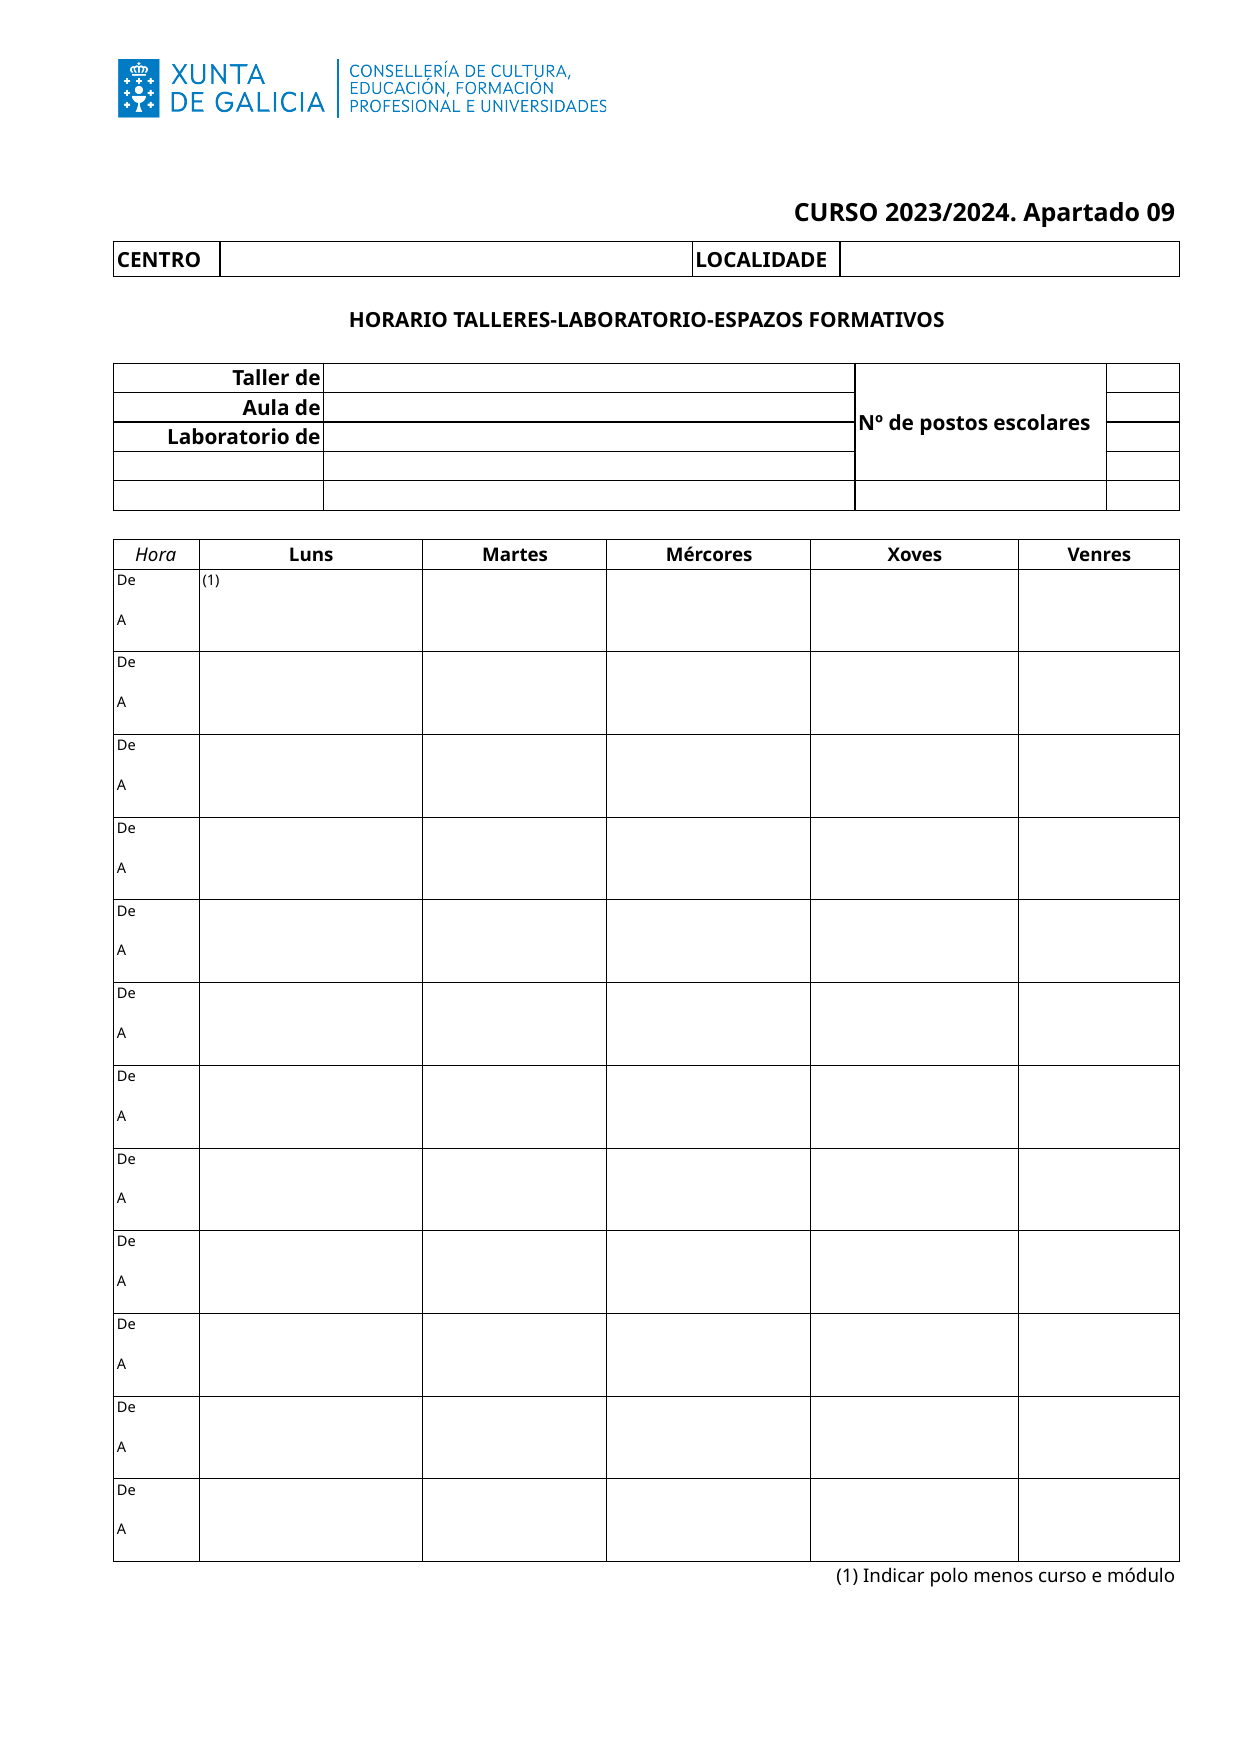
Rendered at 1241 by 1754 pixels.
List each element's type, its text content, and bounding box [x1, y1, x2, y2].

table_cell [1019, 983, 1179, 1065]
table_cell [423, 1397, 606, 1478]
table_cell De A [114, 900, 199, 982]
table_cell De A [114, 1397, 199, 1478]
table_cell [1019, 570, 1179, 651]
table_cell [607, 818, 810, 899]
table_header Martes [423, 540, 606, 568]
table_cell [200, 1066, 422, 1147]
table_cell [200, 1397, 422, 1478]
table_header LOCALIDADE [693, 242, 839, 276]
table_cell [607, 1149, 810, 1230]
table_cell [423, 1479, 606, 1561]
table_cell [1019, 1397, 1179, 1478]
table_cell [811, 1479, 1018, 1561]
table_cell [1107, 481, 1179, 510]
table_cell [200, 1231, 422, 1313]
table_cell De A [114, 1479, 199, 1561]
table_cell [423, 652, 606, 734]
table_cell [607, 1231, 810, 1313]
table_cell [1019, 735, 1179, 817]
table_cell De A [114, 1149, 199, 1230]
table_cell [324, 452, 854, 480]
table_cell [1107, 393, 1179, 421]
table_cell [811, 652, 1018, 734]
table_cell [607, 1397, 810, 1478]
table_header Nº de postos escolares [856, 364, 1106, 480]
table_cell [423, 1066, 606, 1147]
table_cell [1107, 452, 1179, 480]
table_cell [200, 735, 422, 817]
table_cell [811, 1066, 1018, 1147]
table_header [841, 242, 1179, 276]
text HORARIO TALLERES-LABORATORIO-ESPAZOS FORMATIVOS [118, 306, 1175, 334]
text CURSO 2023/2024. Apartado 09 [118, 195, 1175, 229]
table_cell [324, 393, 854, 421]
table_cell De A [114, 652, 199, 734]
table_cell [811, 735, 1018, 817]
table_cell [607, 1066, 810, 1147]
table_cell [423, 900, 606, 982]
table_cell De A [114, 1231, 199, 1313]
table_cell [114, 481, 323, 510]
table_cell [607, 900, 810, 982]
table_cell De A [114, 1066, 199, 1147]
table_cell [1019, 1149, 1179, 1230]
table_cell [1019, 1479, 1179, 1561]
table_cell Laboratorio de [114, 423, 323, 451]
table_cell [607, 570, 810, 651]
table_cell Aula de [114, 393, 323, 421]
table_cell [423, 983, 606, 1065]
table_cell [811, 818, 1018, 899]
table_cell [811, 983, 1018, 1065]
table_cell [1019, 818, 1179, 899]
table_cell [200, 818, 422, 899]
table_cell [423, 1314, 606, 1396]
table_cell [607, 1479, 810, 1561]
table_cell De A [114, 818, 199, 899]
table_cell [607, 735, 810, 817]
table_header [1107, 364, 1179, 392]
table_cell [200, 1314, 422, 1396]
table_cell [1019, 900, 1179, 982]
table_cell [1019, 1066, 1179, 1147]
table_cell [811, 1397, 1018, 1478]
table_cell [200, 983, 422, 1065]
table_cell [856, 481, 1106, 510]
text (1) Indicar polo menos curso e módulo [118, 1562, 1175, 1588]
table_header Hora [114, 540, 199, 568]
table_cell [200, 900, 422, 982]
table_cell [1107, 423, 1179, 451]
table_cell [607, 983, 810, 1065]
table_cell [607, 1314, 810, 1396]
table_cell De A [114, 570, 199, 651]
table_header Xoves [811, 540, 1018, 568]
table_cell De A [114, 983, 199, 1065]
table_header [221, 242, 692, 276]
table_cell [200, 652, 422, 734]
table_cell [1019, 652, 1179, 734]
table_header Luns [200, 540, 422, 568]
table_cell [324, 481, 854, 510]
table_header [324, 364, 854, 392]
table_header Mércores [607, 540, 810, 568]
table_cell [423, 570, 606, 651]
table_cell [607, 652, 810, 734]
table_cell [423, 1231, 606, 1313]
table_cell [811, 900, 1018, 982]
table_cell [114, 452, 323, 480]
table_cell [811, 1231, 1018, 1313]
table_header CENTRO [114, 242, 219, 276]
table_cell [423, 818, 606, 899]
table_cell [1019, 1314, 1179, 1396]
table_cell De A [114, 735, 199, 817]
table_header Venres [1019, 540, 1179, 568]
table_cell [200, 1149, 422, 1230]
table_cell De A [114, 1314, 199, 1396]
table_cell [811, 1149, 1018, 1230]
table_cell [200, 1479, 422, 1561]
table_header Taller de [114, 364, 323, 392]
table_cell [811, 1314, 1018, 1396]
table_cell [423, 735, 606, 817]
table_cell [423, 1149, 606, 1230]
table_cell [324, 423, 854, 451]
table_cell [811, 570, 1018, 651]
table_cell [1019, 1231, 1179, 1313]
table_cell (1) [200, 570, 422, 651]
